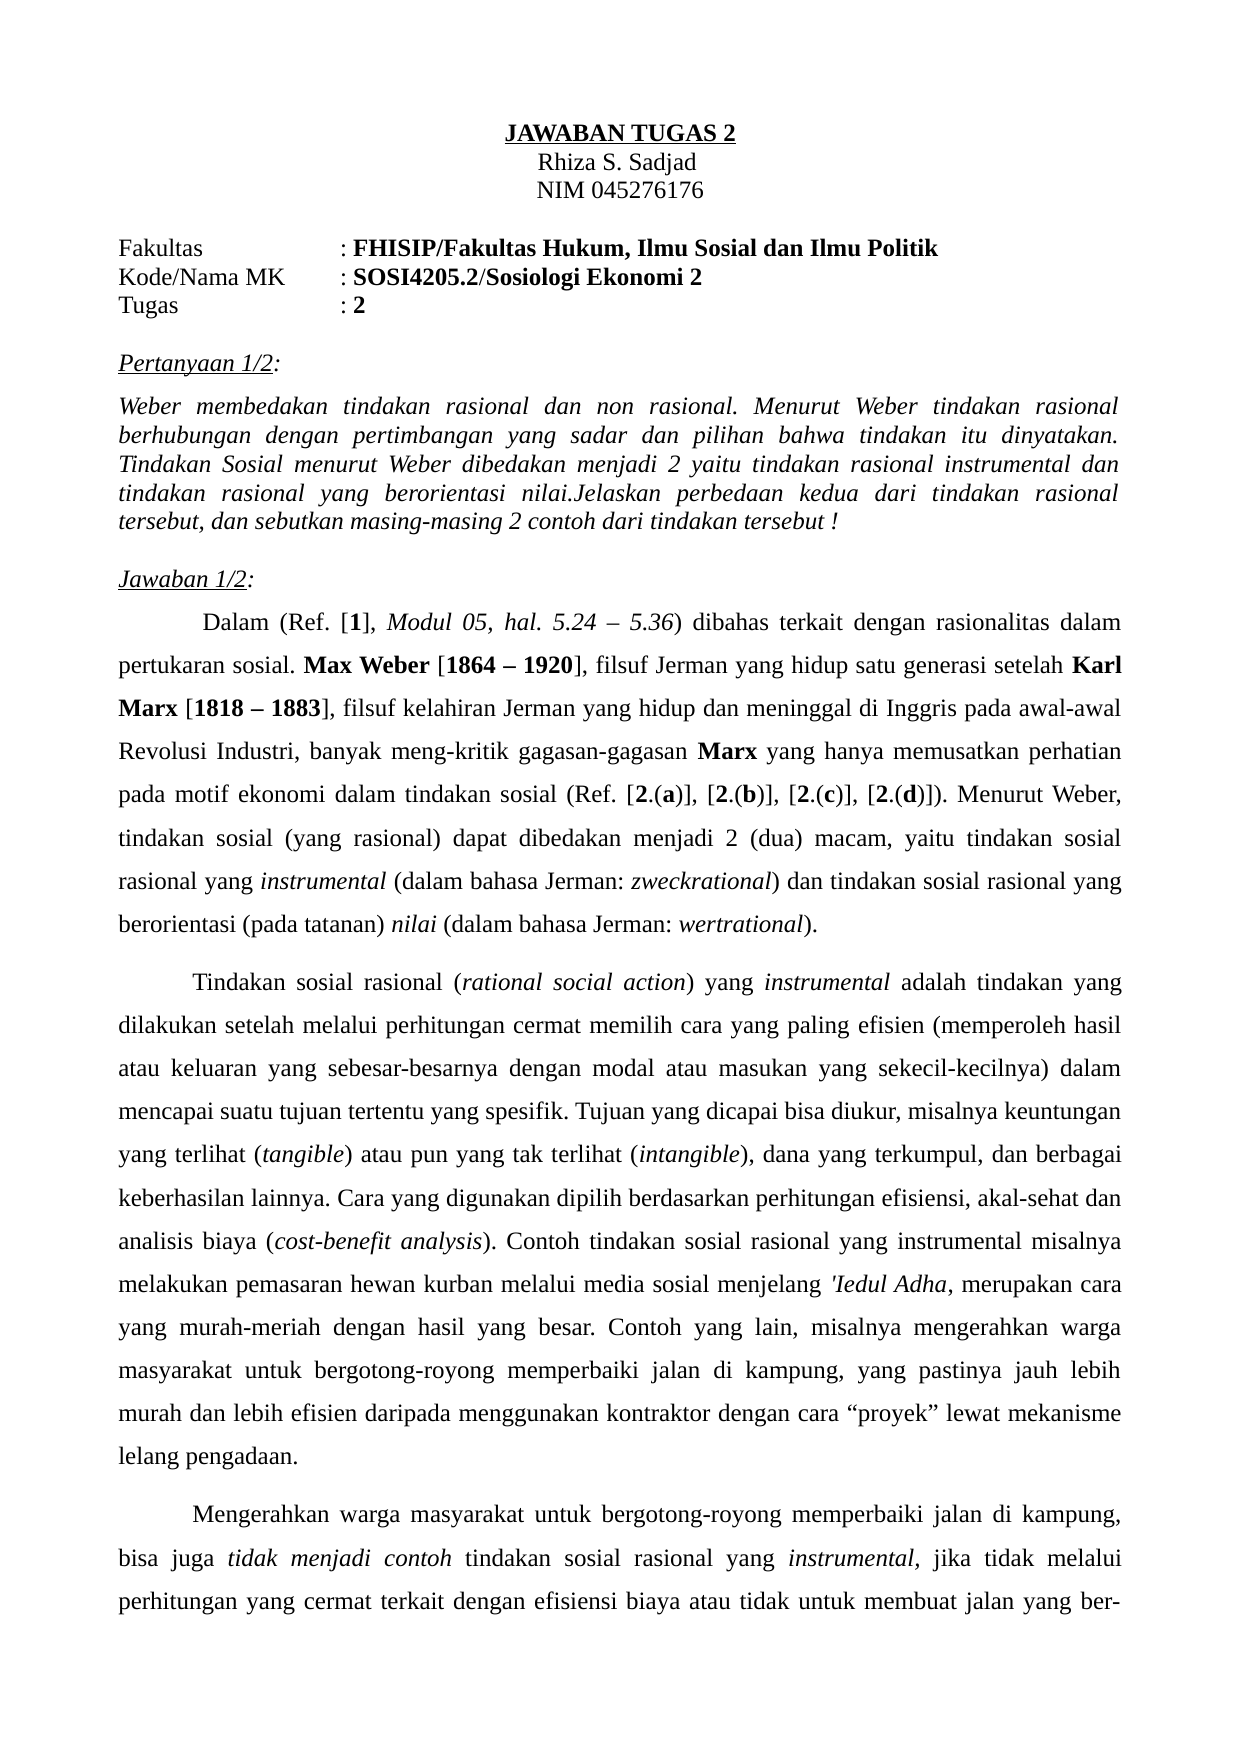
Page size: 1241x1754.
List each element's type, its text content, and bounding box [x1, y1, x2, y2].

text Fakultas : FHISIP/Fakultas Hukum, Ilmu Sosial dan Ilmu Politik [118, 233, 1122, 262]
text Tugas : 2 [118, 291, 1122, 319]
text Mengerahkan warga masyarakat untuk bergotong-royong memperbaiki jalan di kampung, bisa juga tidak menjadi contoh tindakan sosial rasional yang instrumental, jika tidak melalui perhitungan yang cermat terkait dengan efisiensi biaya atau tidak untuk membuat jalan yang ber- [118, 1499, 1122, 1614]
text NIM 045276176 [118, 176, 1122, 204]
text Dalam (Ref. [1], Modul 05, hal. 5.24 – 5.36) dibahas terkait dengan rasionalitas dalam pertukaran sosial. Max Weber [1864 – 1920], filsuf Jerman yang hidup satu generasi setelah Karl Marx [1818 – 1883], filsuf kelahiran Jerman yang hidup dan meninggal di Inggris pada awal-awal Revolusi Industri, banyak meng-kritik gagasan-gagasan Marx yang hanya memusatkan perhatian pada motif ekonomi dalam tindakan sosial (Ref. [2.(a)], [2.(b)], [2.(c)], [2.(d)]). Menurut Weber, tindakan sosial (yang rasional) dapat dibedakan menjadi 2 (dua) macam, yaitu tindakan sosial rasional yang instrumental (dalam bahasa Jerman: zweckrational) dan tindakan sosial rasional yang berorientasi (pada tatanan) nilai (dalam bahasa Jerman: wertrational). [118, 607, 1122, 938]
text Tindakan sosial rasional (rational social action) yang instrumental adalah tindakan yang dilakukan setelah melalui perhitungan cermat memilih cara yang paling efisien (memperoleh hasil atau keluaran yang sebesar-besarnya dengan modal atau masukan yang sekecil-kecilnya) dalam mencapai suatu tujuan tertentu yang spesifik. Tujuan yang dicapai bisa diukur, misalnya keuntungan yang terlihat (tangible) atau pun yang tak terlihat (intangible), dana yang terkumpul, dan berbagai keberhasilan lainnya. Cara yang digunakan dipilih berdasarkan perhitungan efisiensi, akal-sehat dan analisis biaya (cost-benefit analysis). Contoh tindakan sosial rasional yang instrumental misalnya melakukan pemasaran hewan kurban melalui media sosial menjelang 'Iedul Adha, merupakan cara yang murah-meriah dengan hasil yang besar. Contoh yang lain, misalnya mengerahkan warga masyarakat untuk bergotong-royong memperbaiki jalan di kampung, yang pastinya jauh lebih murah dan lebih efisien daripada menggunakan kontraktor dengan cara “proyek” lewat mekanisme lelang pengadaan. [118, 967, 1122, 1470]
text Rhiza S. Sadjad [118, 147, 1122, 176]
text Jawaban 1/2: [118, 564, 1122, 593]
text JAWABAN TUGAS 2 [118, 118, 1122, 147]
text Weber membedakan tindakan rasional dan non rasional. Menurut Weber tindakan rasional berhubungan dengan pertimbangan yang sadar dan pilihan bahwa tindakan itu dinyatakan. Tindakan Sosial menurut Weber dibedakan menjadi 2 yaitu tindakan rasional instrumental dan tindakan rasional yang berorientasi nilai.Jelaskan perbedaan kedua dari tindakan rasional tersebut, dan sebutkan masing-masing 2 contoh dari tindakan tersebut ! [118, 391, 1122, 535]
text Kode/Nama MK : SOSI4205.2/Sosiologi Ekonomi 2 [118, 262, 1122, 291]
text Pertanyaan 1/2: [118, 348, 1122, 377]
